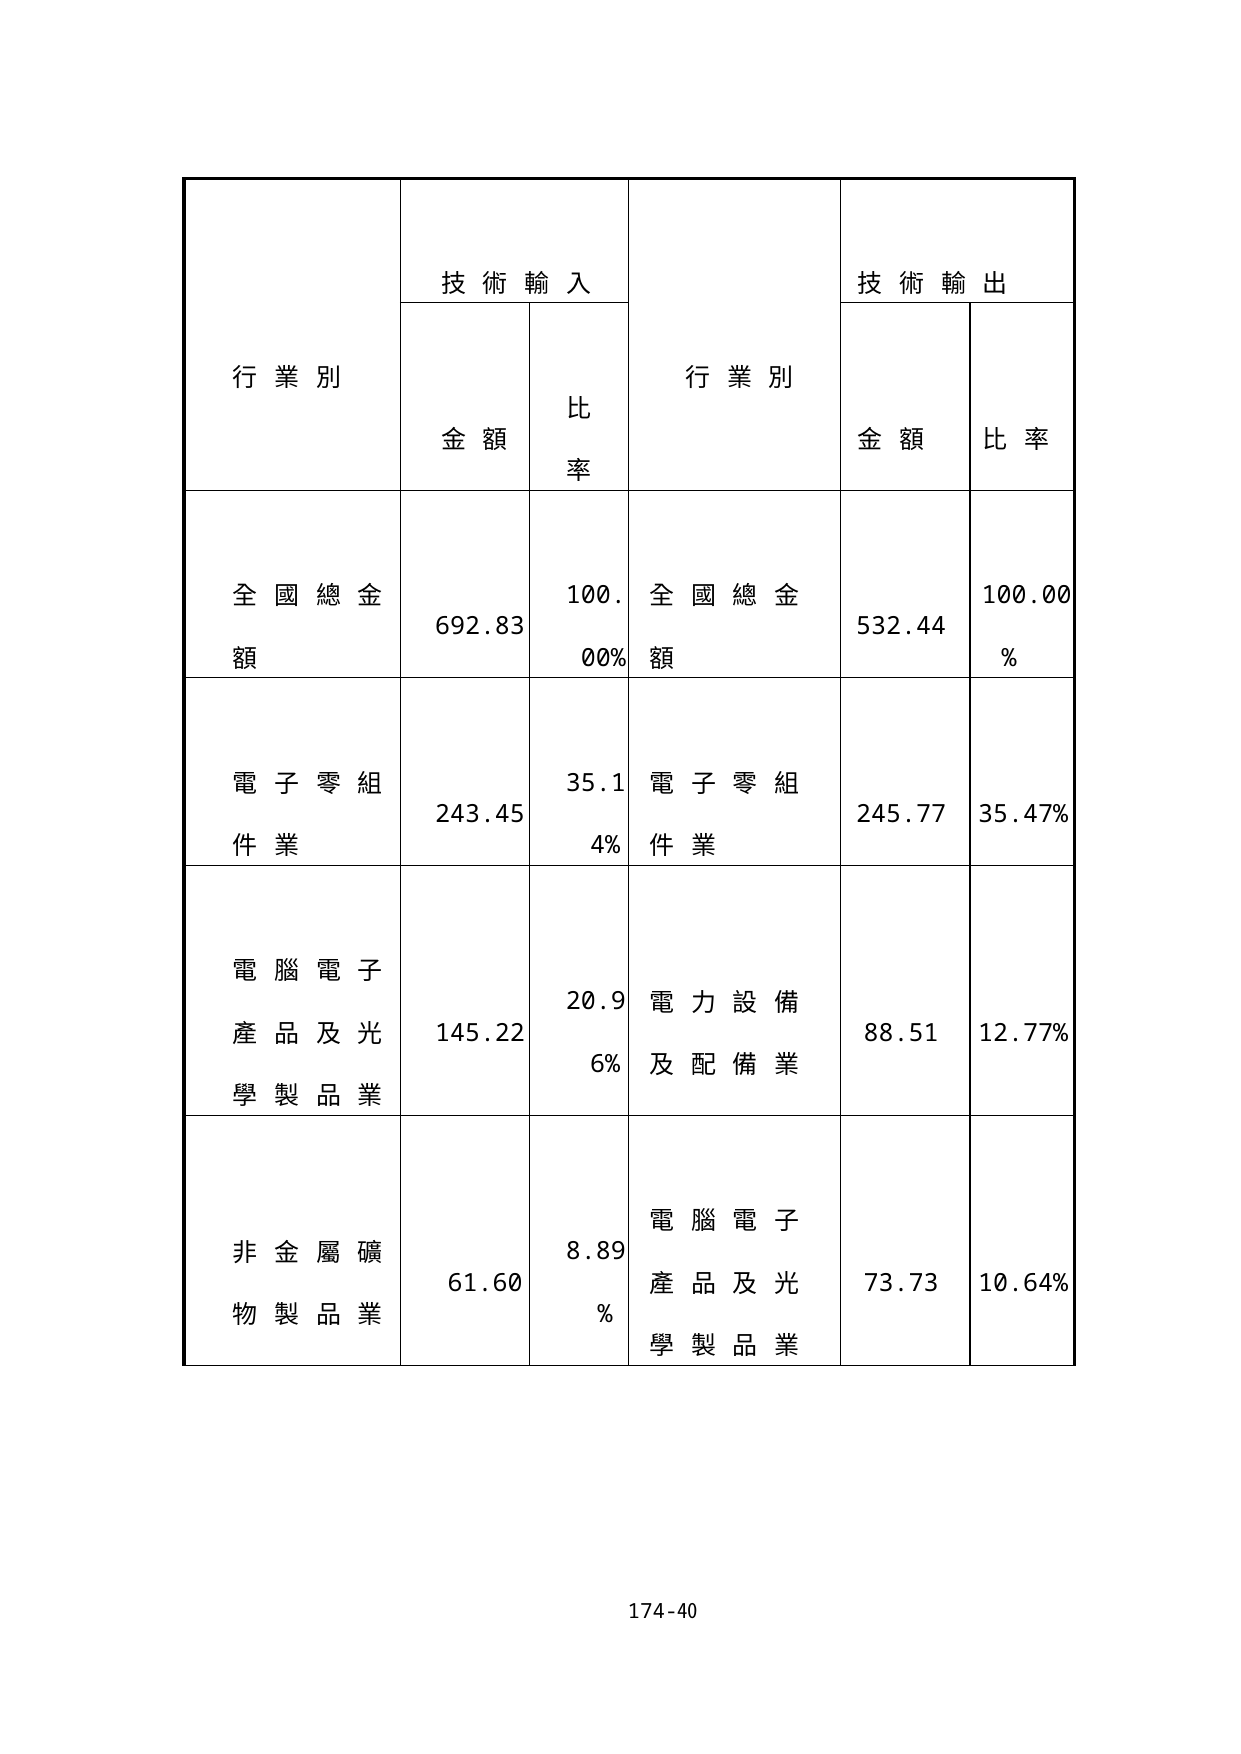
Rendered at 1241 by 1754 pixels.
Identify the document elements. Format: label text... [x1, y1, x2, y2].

table_cell 100.00% [530, 491, 628, 677]
table_cell 532.44 [841, 491, 969, 677]
table_header 行業別 [186, 180, 400, 490]
table_cell 245.77 [841, 678, 969, 865]
table_cell 8.89% [530, 1116, 628, 1365]
table_cell 12.77% [971, 866, 1073, 1115]
table_cell 電子零組件業 [629, 678, 840, 865]
table_cell 全國總金額 [629, 491, 840, 677]
table_cell 88.51 [841, 866, 969, 1115]
table_cell 10.64% [971, 1116, 1073, 1365]
table_cell 692.83 [401, 491, 529, 677]
table_cell 比率 [530, 303, 628, 490]
table_cell 電腦電子產品及光學製品業 [186, 866, 400, 1115]
table_cell 35.47% [971, 678, 1073, 865]
table_cell 全國總金額 [186, 491, 400, 677]
table_cell 非金屬礦物製品業 [186, 1116, 400, 1365]
table_cell 61.60 [401, 1116, 529, 1365]
table_cell 金額 [401, 303, 529, 490]
table_cell 電腦電子產品及光學製品業 [629, 1116, 840, 1365]
table_cell 比率 [971, 303, 1073, 490]
table_cell 20.96% [530, 866, 628, 1115]
table_cell 73.73 [841, 1116, 969, 1365]
table_cell 100.00% [971, 491, 1073, 677]
table_header 技術輸出 [841, 180, 1073, 302]
table_cell 145.22 [401, 866, 529, 1115]
table_cell 35.14% [530, 678, 628, 865]
table_cell 電子零組件業 [186, 678, 400, 865]
table_header 技術輸入 [401, 180, 628, 302]
table_cell 金額 [841, 303, 969, 490]
table_cell 電力設備及配備業 [629, 866, 840, 1115]
table_header 行業別 [629, 180, 840, 490]
table_cell 243.45 [401, 678, 529, 865]
